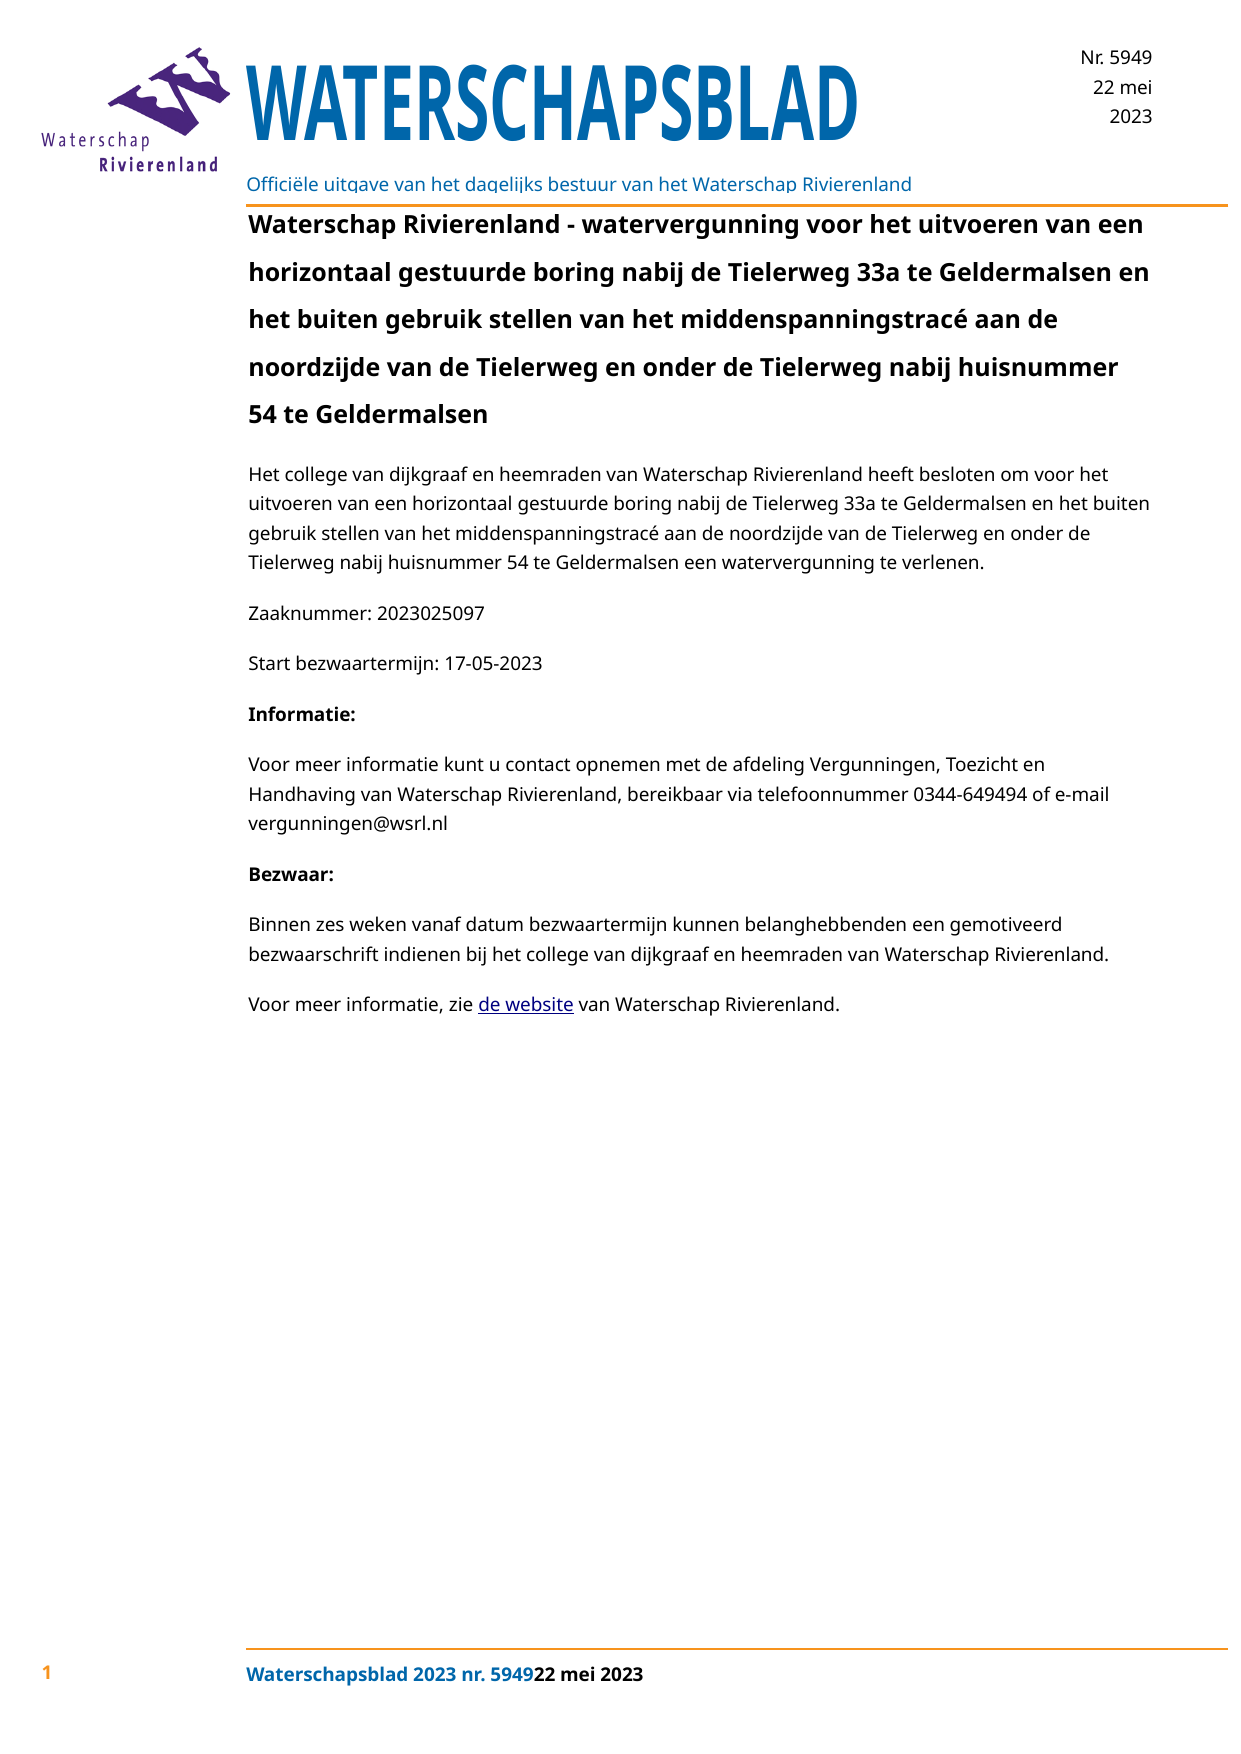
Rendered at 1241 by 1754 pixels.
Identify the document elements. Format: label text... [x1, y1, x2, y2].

text Binnen zes weken vanaf datum bezwaartermijn kunnen belanghebbenden een gemotiveerd bezwaarschrift indienen bij het college van dijkgraaf en heemraden van Waterschap Rivierenland. [248, 911, 1152, 966]
text Voor meer informatie, zie de website van Waterschap Rivierenland. [248, 991, 1152, 1017]
picture [41, 47, 231, 172]
text Start bezwaartermijn: 17-05-2023 [248, 650, 1152, 676]
text Zaaknummer: 2023025097 [248, 600, 1152, 626]
text Het college van dijkgraaf en heemraden van Waterschap Rivierenland heeft besloten om voor het uitvoeren van een horizontaal gestuurde boring nabij de Tielerweg 33a te Geldermalsen en het buiten gebruik stellen van het middenspanningstracé aan de noordzijde van de Tielerweg en onder de Tielerweg nabij huisnummer 54 te Geldermalsen een watervergunning te verlenen. [248, 461, 1152, 575]
text Informatie: [248, 701, 1152, 726]
text Bezwaar: [248, 861, 1152, 886]
text Waterschap Rivierenland - watervergunning voor het uitvoeren van een horizontaal gestuurde boring nabij de Tielerweg 33a te Geldermalsen en het buiten gebruik stellen van het middenspanningstracé aan de noordzijde van de Tielerweg en onder de Tielerweg nabij huisnummer 54 te Geldermalsen [248, 207, 1152, 431]
text Voor meer informatie kunt u contact opnemen met de afdeling Vergunningen, Toezicht en Handhaving van Waterschap Rivierenland, bereikbaar via telefoonnummer 0344-649494 of e-mail vergunningen@wsrl.nl [248, 751, 1152, 836]
